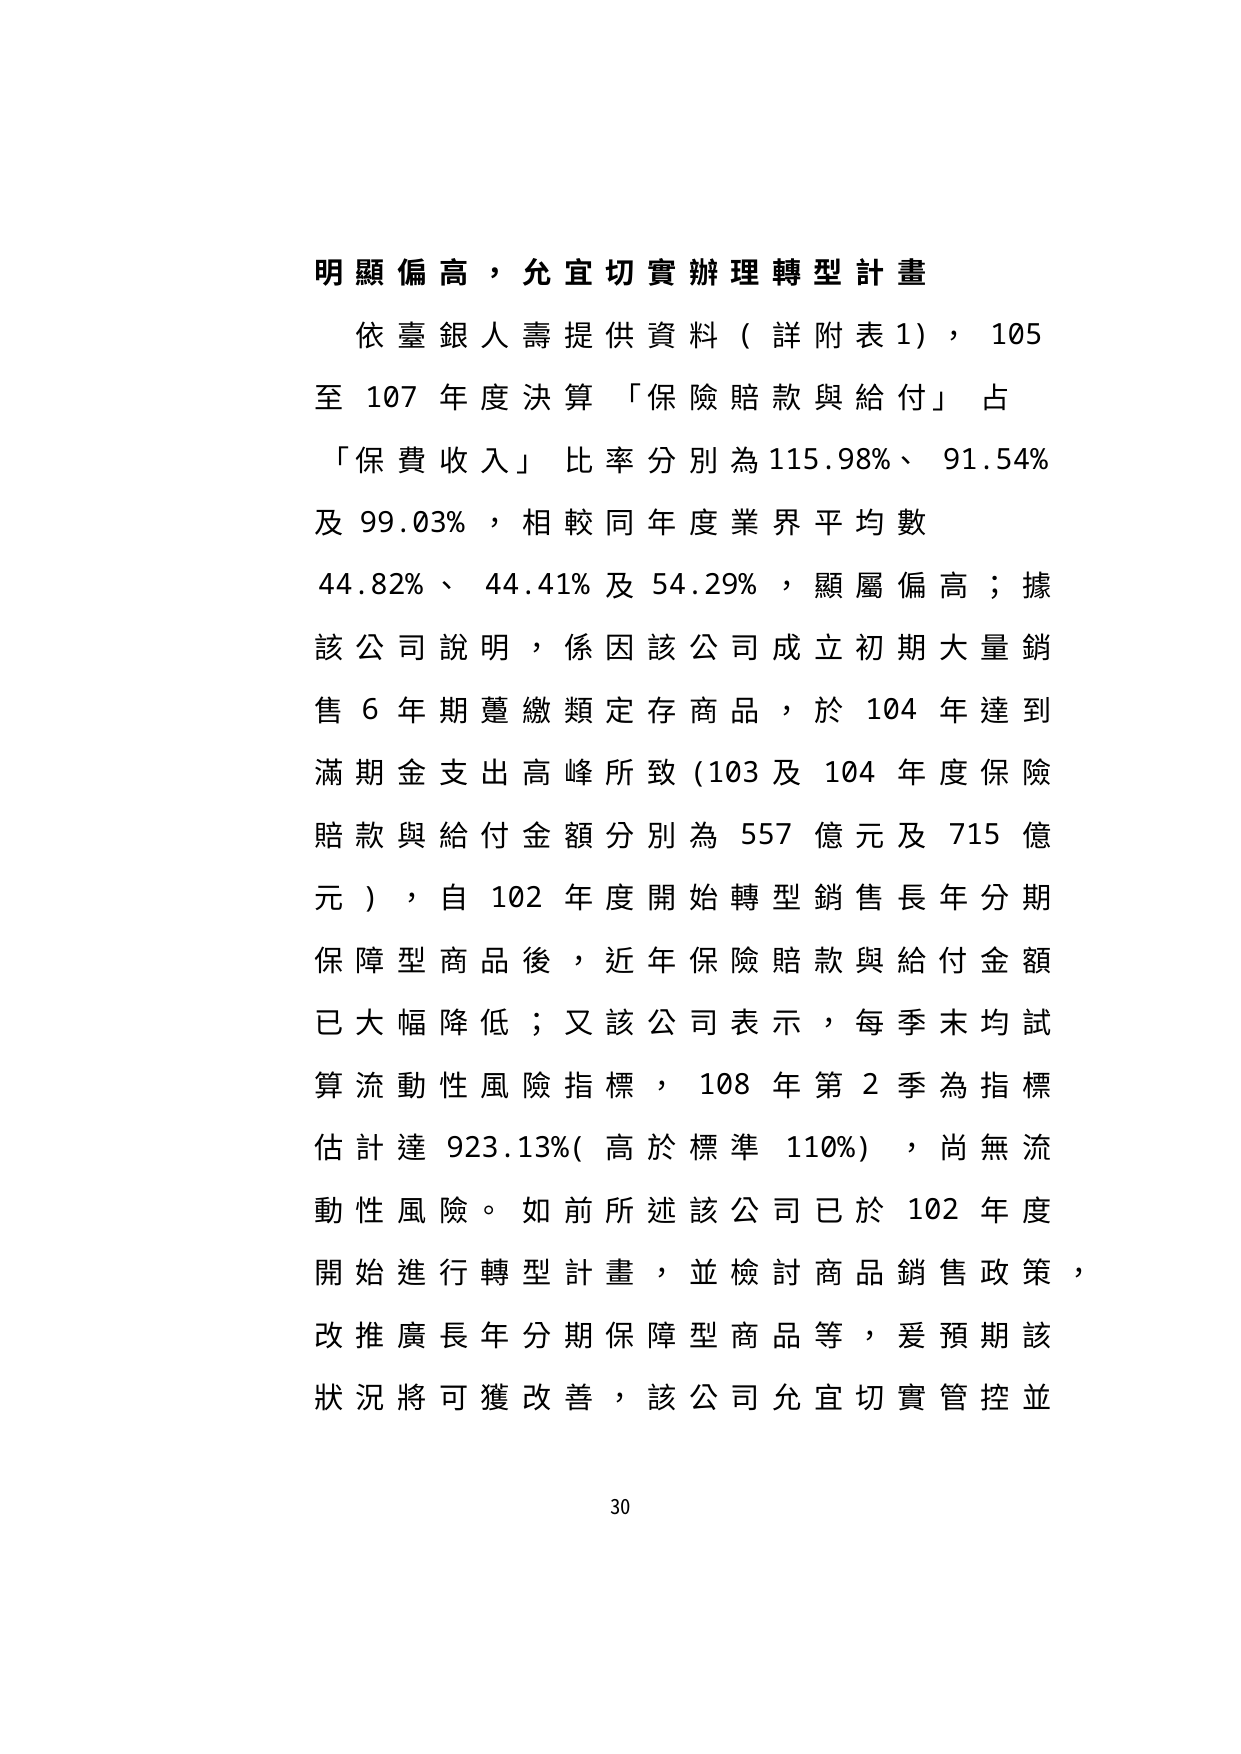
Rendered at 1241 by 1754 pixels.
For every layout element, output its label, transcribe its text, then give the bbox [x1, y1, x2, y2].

text 依臺銀人壽提供資料(詳附表1)，105至107年度決算「保險賠款與給付」占「保費收入」比率分別為115.98%、91.54%及99.03%，相較同年度業界平均數44.82%、44.41%及54.29%，顯屬偏高；據該公司說明，係因該公司成立初期大量銷售6年期躉繳類定存商品，於104年達到滿期金支出高峰所致(103及104年度保險賠款與給付金額分別為557億元及715億元)，自102年度開始轉型銷售長年分期保障型商品後，近年保險賠款與給付金額已大幅降低；又該公司表示，每季末均試算流動性風險指標，108年第2季為指標估計達923.13%(高於標準110%)，尚無流動性風險。如前所述該公司已於102年度開始進行轉型計畫，並檢討商品銷售政策，改推廣長年分期保障型商品等，爰預期該狀況將可獲改善，該公司允宜切實管控並按計畫推動轉型，以改善營運績效。 [271, 292, 1058, 1417]
text 明顯偏高，允宜切實辦理轉型計畫 [242, 229, 1058, 292]
